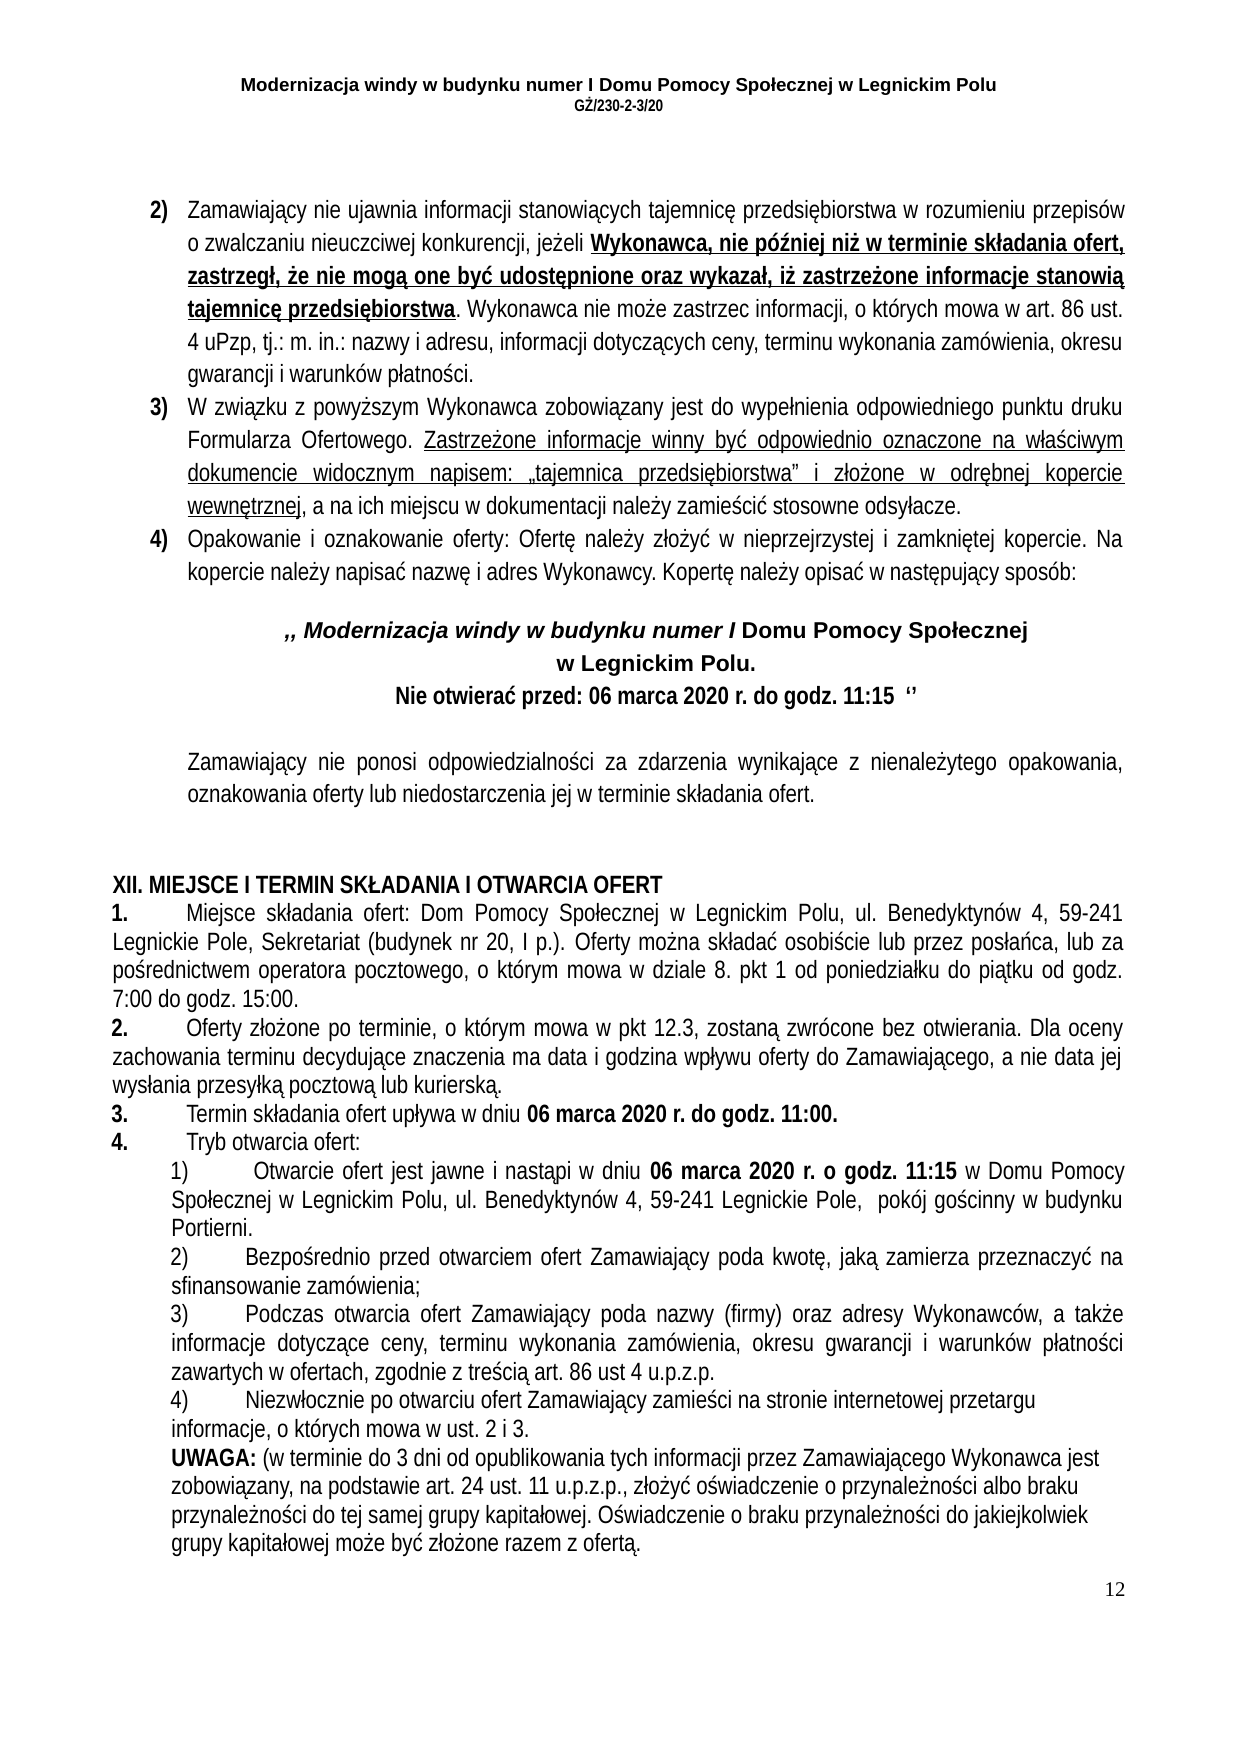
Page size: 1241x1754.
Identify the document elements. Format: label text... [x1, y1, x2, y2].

list W związku z powyższym Wykonawca zobowiązany jest do wypełnienia odpowiedniego punktu druku Formularza Ofertowego. Zastrzeżone informacje winny być odpowiednio oznaczone na właściwym dokumencie widocznym napisem: „tajemnica przedsiębiorstwa” i złożone w odrębnej kopercie wewnętrznej, a na ich miejscu w dokumentacji należy zamieścić stosowne odsyłacze. [150, 392, 1125, 520]
list Zamawiający nie ujawnia informacji stanowiących tajemnicę przedsiębiorstwa w rozumieniu przepisów o zwalczaniu nieuczciwej konkurencji, jeżeli Wykonawca, nie później niż w terminie składania ofert, zastrzegł, że nie mogą one być udostępnione oraz wykazał, iż zastrzeżone informacje stanowią tajemnicę przedsiębiorstwa. Wykonawca nie może zastrzec informacji, o których mowa w art. 86 ust. 4 uPzp, tj.: m. in.: nazwy i adresu, informacji dotyczących ceny, terminu wykonania zamówienia, okresu gwarancji i warunków płatności. [150, 195, 1125, 388]
list Otwarcie ofert jest jawne i nastąpi w dniu 06 marca 2020 r. o godz. 11:15 w Domu Pomocy Społecznej w Legnickim Polu, ul. Benedyktynów 4, 59-241 Legnickie Pole, pokój gościnny w budynku Portierni. [170, 1156, 1125, 1242]
list Miejsce składania ofert: Dom Pomocy Społecznej w Legnickim Polu, ul. Benedyktynów 4, 59-241 Legnickie Pole, Sekretariat (budynek nr 20, I p.). Oferty można składać osobiście lub przez posłańca, lub za pośrednictwem operatora pocztowego, o którym mowa w dziale 8. pkt 1 od poniedziałku do piątku od godz. 7:00 do godz. 15:00. [111, 898, 1125, 1013]
list Opakowanie i oznakowanie oferty: Ofertę należy złożyć w nieprzejrzystej i zamkniętej kopercie. Na kopercie należy napisać nazwę i adres Wykonawcy. Kopertę należy opisać w następujący sposób: [150, 524, 1125, 586]
list Tryb otwarcia ofert: [111, 1127, 1125, 1156]
text XII. MIEJSCE I TERMIN SKŁADANIA I OTWARCIA OFERT [112, 869, 1125, 898]
text w Legnickim Polu. [187, 648, 1125, 676]
text Nie otwierać przed: 06 marca 2020 r. do godz. 11:15 ‘’ [187, 681, 1125, 709]
text ,, Modernizacja windy w budynku numer I Domu Pomocy Społecznej [187, 617, 1125, 644]
text Zamawiający nie ponosi odpowiedzialności za zdarzenia wynikające z nienależytego opakowania, oznakowania oferty lub niedostarczenia jej w terminie składania ofert. [187, 746, 1125, 808]
list Bezpośrednio przed otwarciem ofert Zamawiający poda kwotę, jaką zamierza przeznaczyć na sfinansowanie zamówienia; [170, 1242, 1125, 1299]
list Oferty złożone po terminie, o którym mowa w pkt 12.3, zostaną zwrócone bez otwierania. Dla oceny zachowania terminu decydujące znaczenia ma data i godzina wpływu oferty do Zamawiającego, a nie data jej wysłania przesyłką pocztową lub kurierską. [111, 1013, 1125, 1099]
list Niezwłocznie po otwarciu ofert Zamawiający zamieści na stronie internetowej przetargu informacje, o których mowa w ust. 2 i 3. UWAGA: (w terminie do 3 dni od opublikowania tych informacji przez Zamawiającego Wykonawca jest zobowiązany, na podstawie art. 24 ust. 11 u.p.z.p., złożyć oświadczenie o przynależności albo braku przynależności do tej samej grupy kapitałowej. Oświadczenie o braku przynależności do jakiejkolwiek grupy kapitałowej może być złożone razem z ofertą. [170, 1385, 1125, 1557]
list Podczas otwarcia ofert Zamawiający poda nazwy (firmy) oraz adresy Wykonawców, a także informacje dotyczące ceny, terminu wykonania zamówienia, okresu gwarancji i warunków płatności zawartych w ofertach, zgodnie z treścią art. 86 ust 4 u.p.z.p. [170, 1299, 1125, 1385]
list Termin składania ofert upływa w dniu 06 marca 2020 r. do godz. 11:00. [111, 1099, 1125, 1127]
